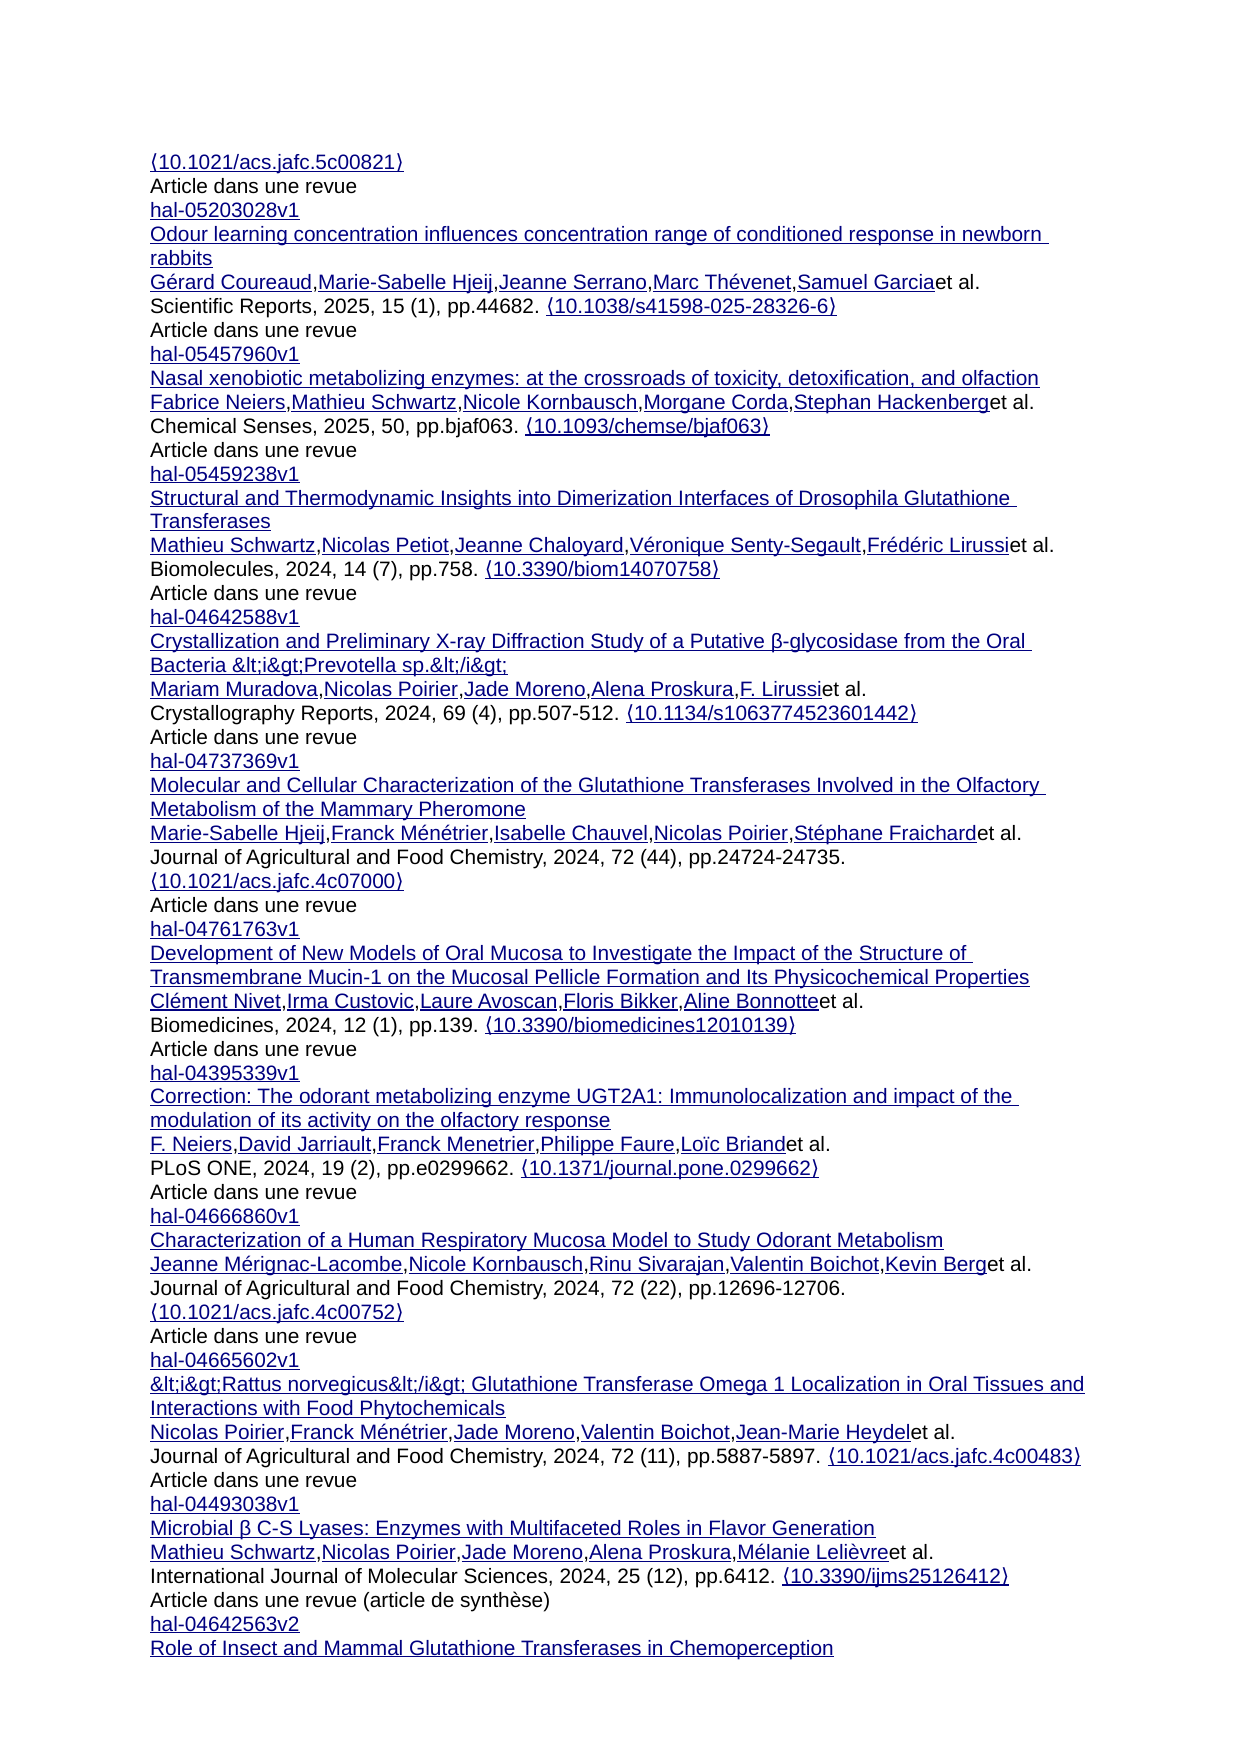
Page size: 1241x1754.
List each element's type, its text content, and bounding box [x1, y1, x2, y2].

table_cell Odour learning concentration influences concentration range of conditioned response in newborn rabbits Gérard Coureaud,Marie-Sabelle Hjeij,Jeanne Serrano,Marc Thévenet,Samuel Garciaet al. Scientific Reports, 2025, 15 (1), pp.44682. ⟨10.1038/s41598-025-28326-6⟩ Article dans une revue hal-05457960v1 [150, 222, 1090, 366]
table_cell Microbial β C-S Lyases: Enzymes with Multifaceted Roles in Flavor Generation Mathieu Schwartz,Nicolas Poirier,Jade Moreno,Alena Proskura,Mélanie Lelièvreet al. International Journal of Molecular Sciences, 2024, 25 (12), pp.6412. ⟨10.3390/ijms25126412⟩ Article dans une revue (article de synthèse) hal-04642563v2 [150, 1516, 1090, 1635]
table_cell Correction: The odorant metabolizing enzyme UGT2A1: Immunolocalization and impact of the modulation of its activity on the olfactory response F. Neiers,David Jarriault,Franck Menetrier,Philippe Faure,Loïc Briandet al. PLoS ONE, 2024, 19 (2), pp.e0299662. ⟨10.1371/journal.pone.0299662⟩ Article dans une revue hal-04666860v1 [150, 1084, 1090, 1228]
table_cell &lt;i&gt;Rattus norvegicus&lt;/i&gt; Glutathione Transferase Omega 1 Localization in Oral Tissues and Interactions with Food Phytochemicals Nicolas Poirier,Franck Ménétrier,Jade Moreno,Valentin Boichot,Jean-Marie Heydelet al. Journal of Agricultural and Food Chemistry, 2024, 72 (11), pp.5887-5897. ⟨10.1021/acs.jafc.4c00483⟩ Article dans une revue hal-04493038v1 [150, 1372, 1090, 1516]
table_cell ⟨10.1021/acs.jafc.5c00821⟩ Article dans une revue hal-05203028v1 [150, 150, 1090, 222]
table_cell Nasal xenobiotic metabolizing enzymes: at the crossroads of toxicity, detoxification, and olfaction Fabrice Neiers,Mathieu Schwartz,Nicole Kornbausch,Morgane Corda,Stephan Hackenberget al. Chemical Senses, 2025, 50, pp.bjaf063. ⟨10.1093/chemse/bjaf063⟩ Article dans une revue hal-05459238v1 [150, 366, 1090, 485]
table_cell Development of New Models of Oral Mucosa to Investigate the Impact of the Structure of Transmembrane Mucin-1 on the Mucosal Pellicle Formation and Its Physicochemical Properties Clément Nivet,Irma Custovic,Laure Avoscan,Floris Bikker,Aline Bonnotteet al. Biomedicines, 2024, 12 (1), pp.139. ⟨10.3390/biomedicines12010139⟩ Article dans une revue hal-04395339v1 [150, 941, 1090, 1084]
table_cell Crystallization and Preliminary X-ray Diffraction Study of a Putative β-glycosidase from the Oral Bacteria &lt;i&gt;Prevotella sp.&lt;/i&gt; Mariam Muradova,Nicolas Poirier,Jade Moreno,Alena Proskura,F. Lirussiet al. Crystallography Reports, 2024, 69 (4), pp.507-512. ⟨10.1134/s1063774523601442⟩ Article dans une revue hal-04737369v1 [150, 629, 1090, 773]
table_cell Role of Insect and Mammal Glutathione Transferases in Chemoperception [150, 1635, 1090, 1659]
table_cell Structural and Thermodynamic Insights into Dimerization Interfaces of Drosophila Glutathione Transferases Mathieu Schwartz,Nicolas Petiot,Jeanne Chaloyard,Véronique Senty-Segault,Frédéric Lirussiet al. Biomolecules, 2024, 14 (7), pp.758. ⟨10.3390/biom14070758⟩ Article dans une revue hal-04642588v1 [150, 485, 1090, 629]
table_cell Characterization of a Human Respiratory Mucosa Model to Study Odorant Metabolism Jeanne Mérignac-Lacombe,Nicole Kornbausch,Rinu Sivarajan,Valentin Boichot,Kevin Berget al. Journal of Agricultural and Food Chemistry, 2024, 72 (22), pp.12696-12706. ⟨10.1021/acs.jafc.4c00752⟩ Article dans une revue hal-04665602v1 [150, 1228, 1090, 1372]
table_cell Molecular and Cellular Characterization of the Glutathione Transferases Involved in the Olfactory Metabolism of the Mammary Pheromone Marie-Sabelle Hjeij,Franck Ménétrier,Isabelle Chauvel,Nicolas Poirier,Stéphane Fraichardet al. Journal of Agricultural and Food Chemistry, 2024, 72 (44), pp.24724-24735. ⟨10.1021/acs.jafc.4c07000⟩ Article dans une revue hal-04761763v1 [150, 773, 1090, 941]
